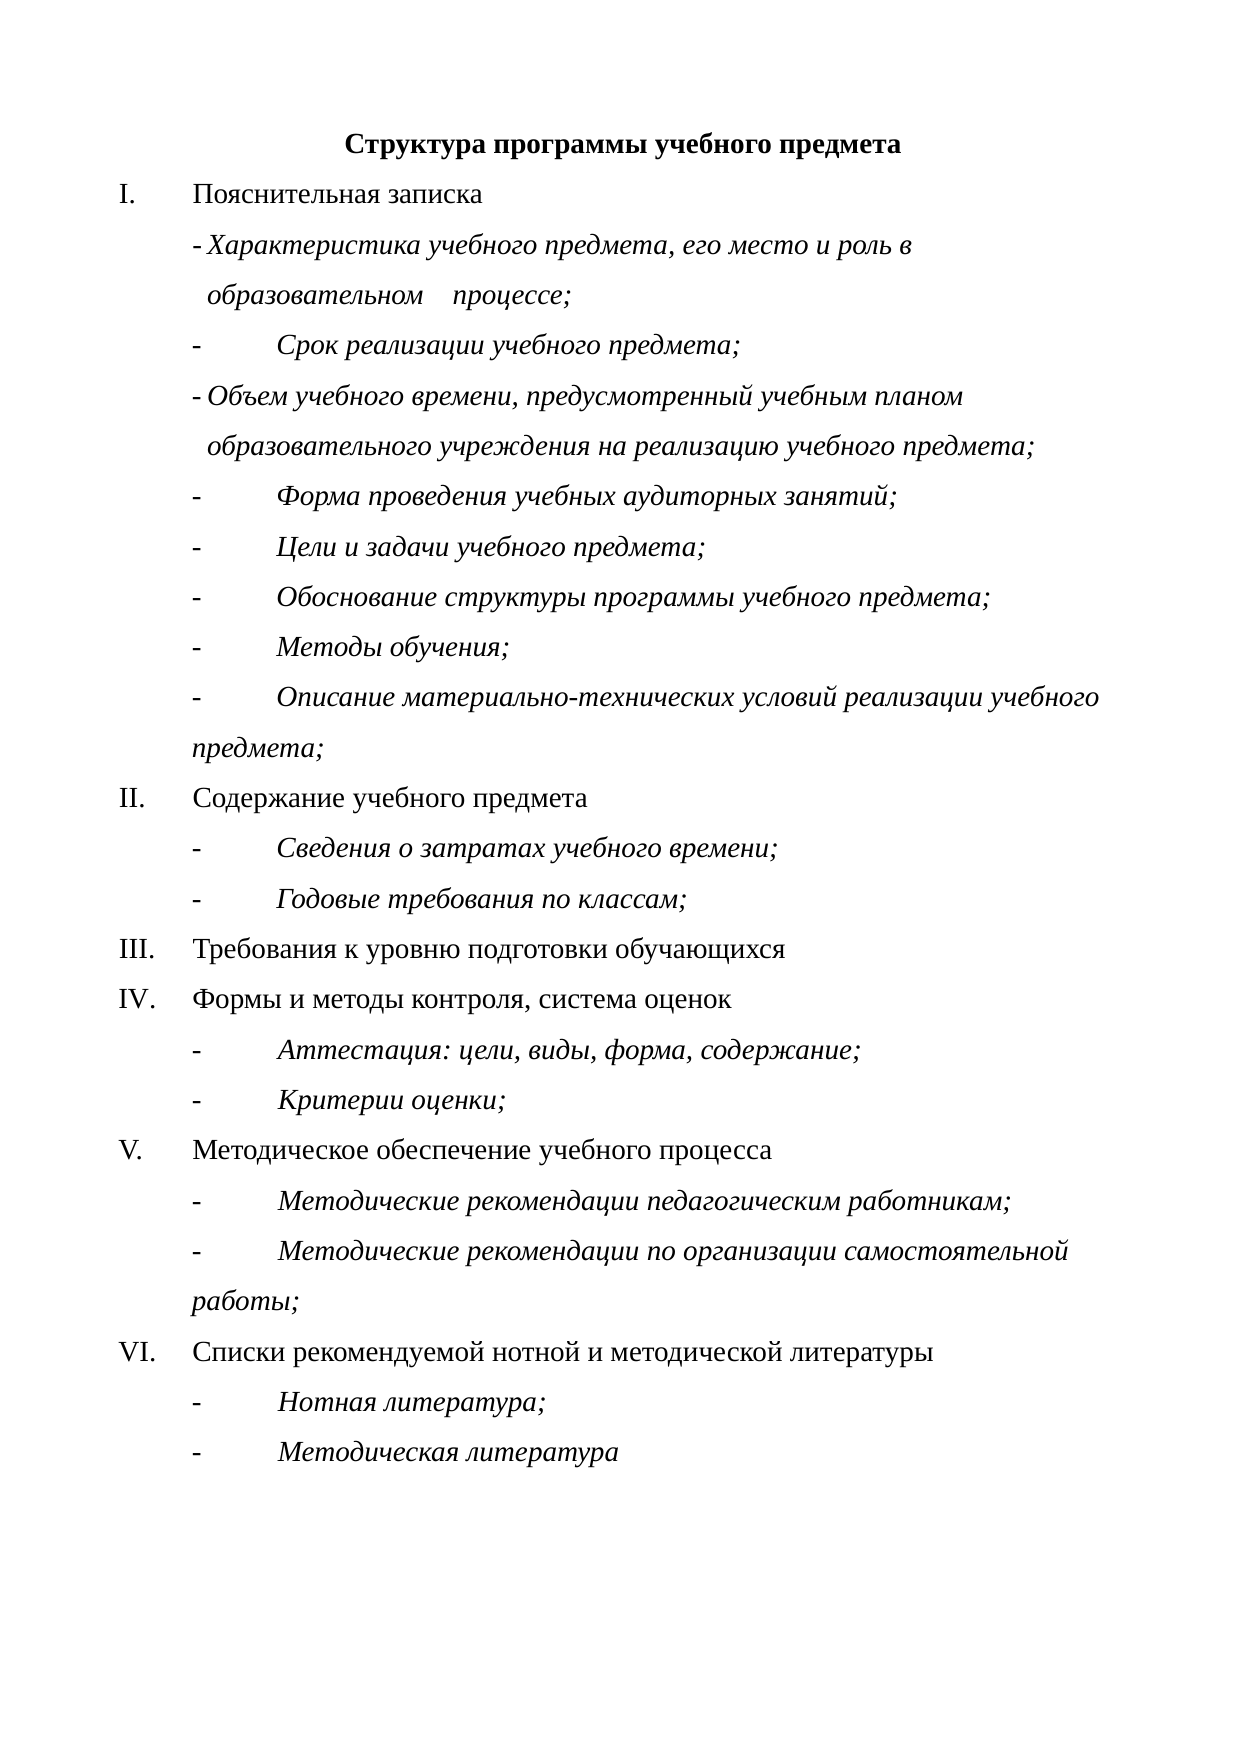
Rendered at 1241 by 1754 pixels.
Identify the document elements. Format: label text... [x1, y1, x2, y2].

list Годовые требования по классам; [192, 881, 1128, 914]
list Нотная литература; [192, 1384, 1128, 1417]
list Характеристика учебного предмета, его место и роль в образовательном процессе; [192, 227, 1128, 311]
text I. Пояснительная записка [119, 176, 1128, 210]
text II. Содержание учебного предмета [119, 780, 1128, 814]
list Объем учебного времени, предусмотренный учебным планом образовательного учреждения на реализацию учебного предмета; [192, 378, 1086, 462]
list Обоснование структуры программы учебного предмета; [192, 579, 1128, 612]
list Цели и задачи учебного предмета; [192, 529, 1128, 562]
text III. Требования к уровню подготовки обучающихся [119, 931, 1128, 965]
list Описание материально-технических условий реализации учебного предмета; [192, 679, 1128, 763]
list Аттестация: цели, виды, форма, содержание; [192, 1032, 1128, 1065]
list Срок реализации учебного предмета; [192, 327, 1128, 361]
text IV. Формы и методы контроля, система оценок [118, 981, 1128, 1015]
text VI. Списки рекомендуемой нотной и методической литературы [118, 1334, 1128, 1367]
list Методические рекомендации педагогическим работникам; [192, 1183, 1128, 1216]
list Форма проведения учебных аудиторных занятий; [192, 478, 1128, 512]
text V. Методическое обеспечение учебного процесса [118, 1132, 1128, 1166]
text Структура программы учебного предмета [118, 126, 1128, 160]
list Методы обучения; [192, 629, 1128, 663]
list Методические рекомендации по организации самостоятельной работы; [192, 1233, 1128, 1317]
list Методическая литература [192, 1434, 1128, 1468]
list Критерии оценки; [192, 1082, 1128, 1116]
list Сведения о затратах учебного времени; [192, 831, 1128, 864]
